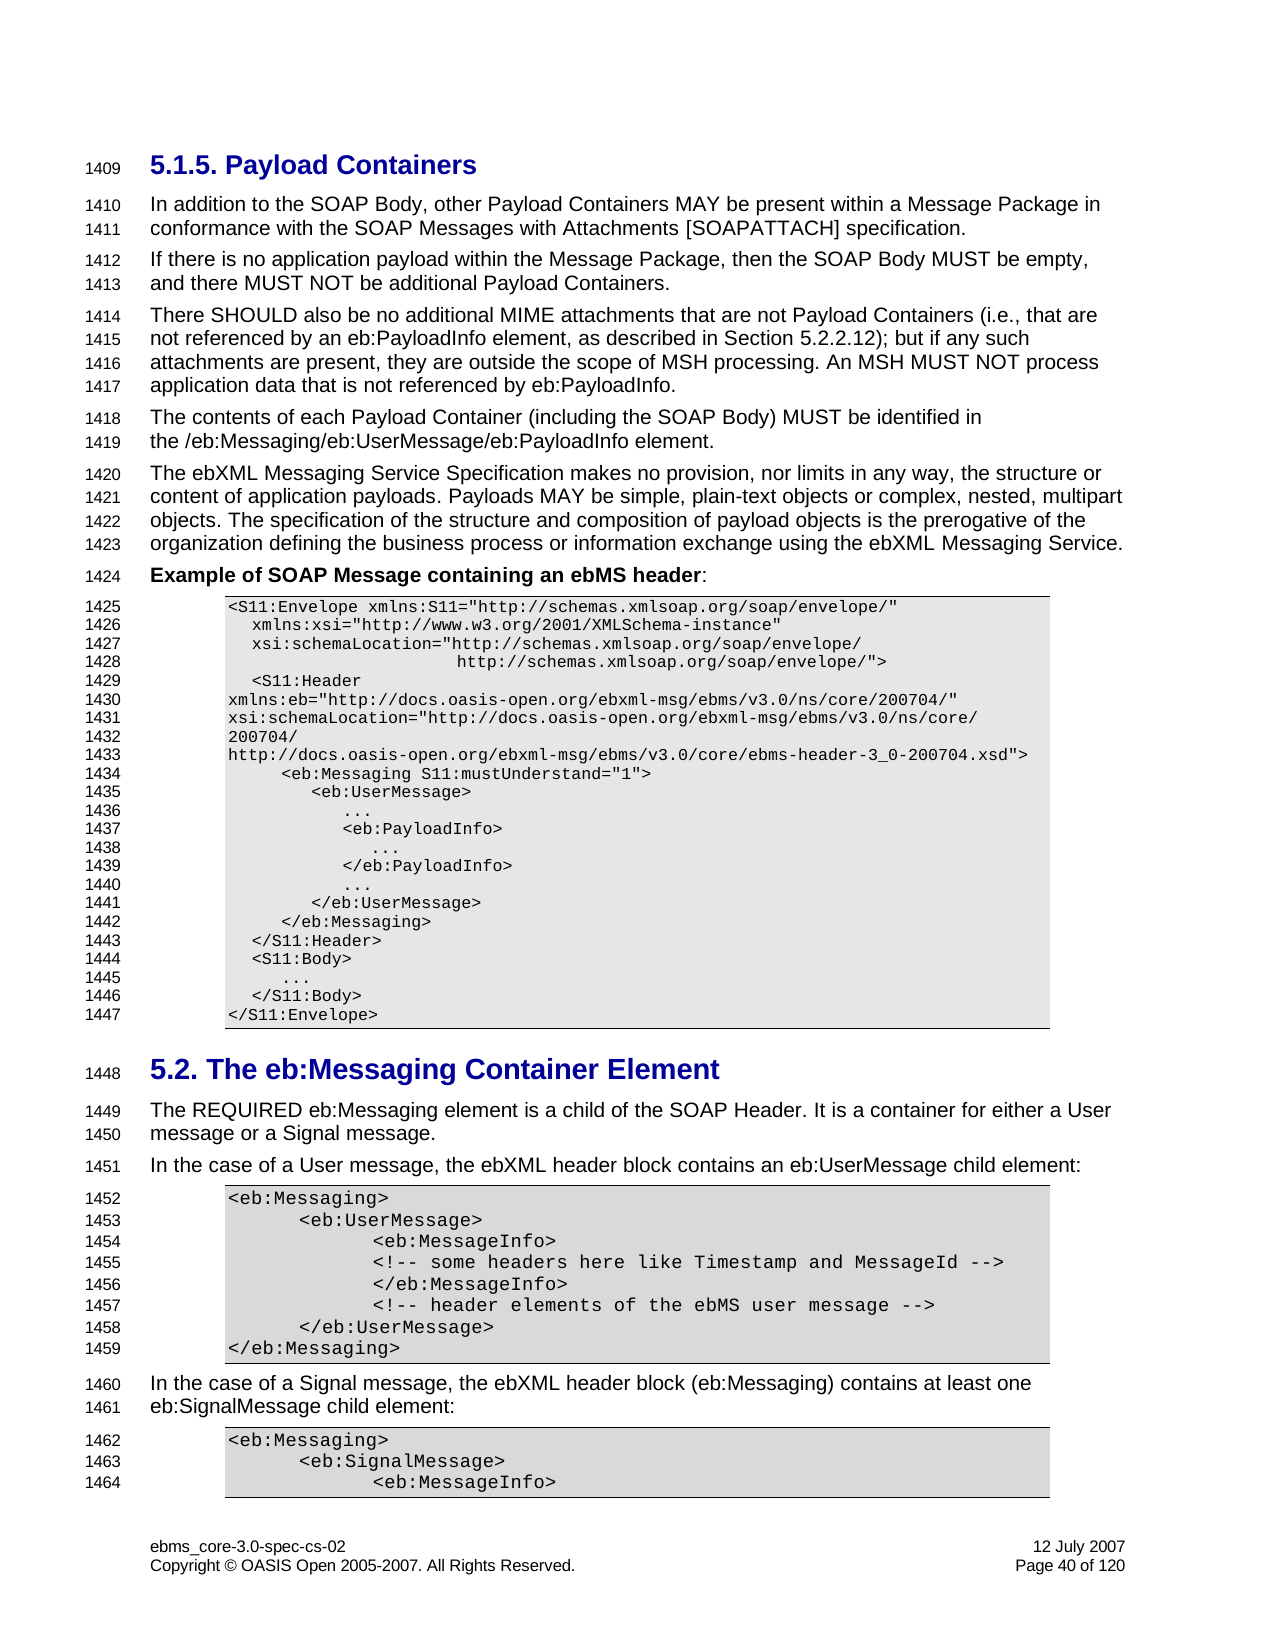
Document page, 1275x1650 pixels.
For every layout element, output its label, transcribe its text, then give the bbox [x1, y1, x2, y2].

text <eb:SignalMessage> [225, 1448, 1050, 1470]
text There SHOULD also be no additional MIME attachments that are not Payload Containers (i.e., that are not referenced by an eb:PayloadInfo element, as described in Section 5.2.2.12); but if any such attachments are present, they are outside the scope of MSH processing. An MSH MUST NOT process application data that is not referenced by eb:PayloadInfo. [150, 303, 1125, 397]
text <eb:MessageInfo> [225, 1470, 1050, 1497]
text http://schemas.xmlsoap.org/soap/envelope/"> [225, 651, 1050, 670]
text If there is no application payload within the Message Package, then the SOAP Body MUST be empty, and there MUST NOT be additional Payload Containers. [150, 248, 1125, 295]
text ... [225, 799, 1050, 818]
text http://docs.oasis-open.org/ebxml-msg/ebms/v3.0/core/ebms-header-3_0-200704.xsd"> [225, 744, 1050, 762]
subtitle The eb:Messaging Container Element [150, 1053, 1125, 1086]
text <S11:Body> [225, 948, 1050, 966]
text <eb:MessageInfo> [225, 1228, 1050, 1250]
text ... [225, 966, 1050, 985]
text xmlns:xsi="http://www.w3.org/2001/XMLSchema-instance" [225, 614, 1050, 633]
text <eb:UserMessage> [225, 1207, 1050, 1228]
text <eb:Messaging S11:mustUnderstand="1"> [225, 762, 1050, 781]
text The REQUIRED eb:Messaging element is a child of the SOAP Header. It is a container for either a User message or a Signal message. [150, 1098, 1125, 1145]
text </eb:UserMessage> [225, 1314, 1050, 1336]
text xsi:schemaLocation="http://schemas.xmlsoap.org/soap/envelope/ [225, 633, 1050, 651]
text In the case of a User message, the ebXML header block contains an eb:UserMessage child element: [150, 1153, 1125, 1177]
text </eb:UserMessage> [225, 892, 1050, 911]
text xsi:schemaLocation="http://docs.oasis-open.org/ebxml-msg/ebms/v3.0/ns/core/200704/ [225, 707, 1050, 744]
text The ebXML Messaging Service Specification makes no provision, nor limits in any way, the structure or content of application payloads. Payloads MAY be simple, plain-text objects or complex, nested, multipart objects. The specification of the structure and composition of payload objects is the prerogative of the organization defining the business process or information exchange using the ebXML Messaging Service. [150, 461, 1125, 555]
text </S11:Envelope> [225, 1003, 1050, 1028]
text ... [225, 837, 1050, 855]
text The contents of each Payload Container (including the SOAP Body) MUST be identified in the /eb:Messaging/eb:UserMessage/eb:PayloadInfo element. [150, 406, 1125, 453]
text <eb:UserMessage> [225, 781, 1050, 799]
text </eb:MessageInfo> [225, 1271, 1050, 1293]
text </eb:Messaging> [225, 1336, 1050, 1363]
subtitle Payload Containers [150, 150, 1125, 180]
text Example of SOAP Message containing an ebMS header: [150, 564, 1125, 587]
text </S11:Header> [225, 929, 1050, 948]
text In the case of a Signal message, the ebXML header block (eb:Messaging) contains at least one eb:SignalMessage child element: [150, 1371, 1125, 1418]
text <S11:Envelope xmlns:S11="http://schemas.xmlsoap.org/soap/envelope/" [225, 597, 1050, 614]
text </S11:Body> [225, 985, 1050, 1003]
text xmlns:eb="http://docs.oasis-open.org/ebxml-msg/ebms/v3.0/ns/core/200704/" [225, 688, 1050, 707]
text In addition to the SOAP Body, other Payload Containers MAY be present within a Message Package in conformance with the SOAP Messages with Attachments [SOAPATTACH] specification. [150, 192, 1125, 239]
text <!-- header elements of the ebMS user message --> [225, 1293, 1050, 1314]
text ... [225, 874, 1050, 892]
text </eb:Messaging> [225, 911, 1050, 929]
text <S11:Header [225, 670, 1050, 688]
text <eb:Messaging> [225, 1428, 1050, 1448]
text <eb:Messaging> [225, 1186, 1050, 1207]
text <eb:PayloadInfo> [225, 818, 1050, 837]
text </eb:PayloadInfo> [225, 855, 1050, 874]
text <!-- some headers here like Timestamp and MessageId --> [225, 1250, 1050, 1271]
